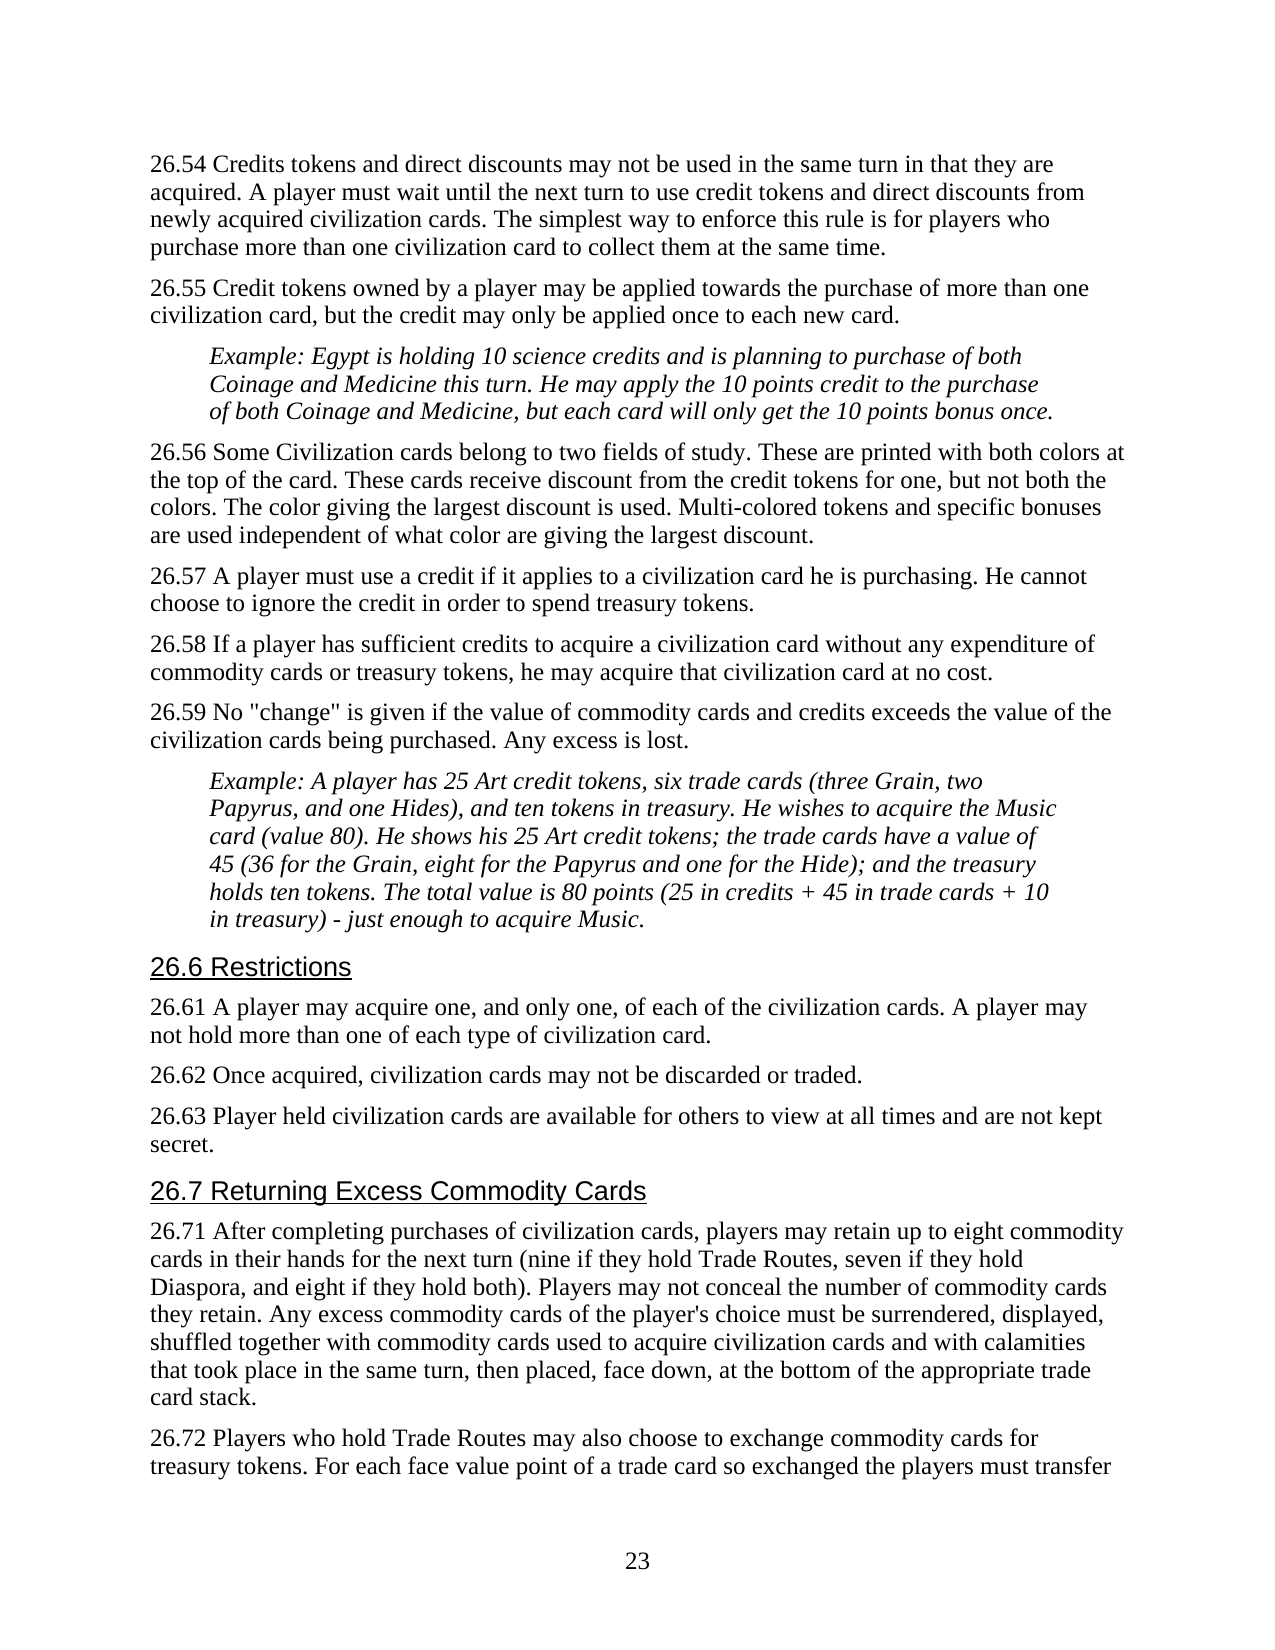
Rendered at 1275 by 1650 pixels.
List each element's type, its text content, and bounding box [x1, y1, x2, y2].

text 26.63 Player held civilization cards are available for others to view at all times and are not kept secret. [150, 1102, 1125, 1157]
text Example: A player has 25 Art credit tokens, six trade cards (three Grain, two Papyrus, and one Hides), and ten tokens in treasury. He wishes to acquire the Music card (value 80). He shows his 25 Art credit tokens; the trade cards have a value of 45 (36 for the Grain, eight for the Papyrus and one for the Hide); and the treasury holds ten tokens. The total value is 80 points (25 in credits + 45 in trade cards + 10 in treasury) - just enough to acquire Music. [209, 767, 1066, 933]
text 26.62 Once acquired, civilization cards may not be discarded or traded. [150, 1061, 1125, 1089]
text 26.59 No "change" is given if the value of commodity cards and credits exceeds the value of the civilization cards being purchased. Any excess is lost. [150, 698, 1125, 754]
text 26.58 If a player has sufficient credits to acquire a civilization card without any expenditure of commodity cards or treasury tokens, he may acquire that civilization card at no cost. [150, 630, 1125, 686]
subtitle 26.7 Returning Excess Commodity Cards [150, 1176, 1125, 1207]
text Example: Egypt is holding 10 science credits and is planning to purchase of both Coinage and Medicine this turn. He may apply the 10 points credit to the purchase of both Coinage and Medicine, but each card will only get the 10 points bonus once. [209, 342, 1066, 425]
text 26.61 A player may acquire one, and only one, of each of the civilization cards. A player may not hold more than one of each type of civilization card. [150, 993, 1125, 1048]
text 26.56 Some Civilization cards belong to two fields of study. These are printed with both colors at the top of the card. These cards receive discount from the credit tokens for one, but not both the colors. The color giving the largest discount is used. Multi-colored tokens and specific bonuses are used independent of what color are giving the largest discount. [150, 438, 1125, 549]
text 26.54 Credits tokens and direct discounts may not be used in the same turn in that they are acquired. A player must wait until the next turn to use credit tokens and direct discounts from newly acquired civilization cards. The simplest way to enforce this rule is for players who purchase more than one civilization card to collect them at the same time. [150, 150, 1125, 261]
subtitle 26.6 Restrictions [150, 952, 1125, 982]
text 26.72 Players who hold Trade Routes may also choose to exchange commodity cards for treasury tokens. For each face value point of a trade card so exchanged the players must transfer [150, 1424, 1125, 1479]
text 26.71 After completing purchases of civilization cards, players may retain up to eight commodity cards in their hands for the next turn (nine if they hold Trade Routes, seven if they hold Diaspora, and eight if they hold both). Players may not conceal the number of commodity cards they retain. Any excess commodity cards of the player's choice must be surrendered, displayed, shuffled together with commodity cards used to acquire civilization cards and with calamities that took place in the same turn, then placed, face down, at the bottom of the appropriate trade card stack. [150, 1217, 1125, 1411]
text 26.57 A player must use a credit if it applies to a civilization card he is purchasing. He cannot choose to ignore the credit in order to spend treasury tokens. [150, 562, 1125, 617]
text 26.55 Credit tokens owned by a player may be applied towards the purchase of more than one civilization card, but the credit may only be applied once to each new card. [150, 274, 1125, 329]
